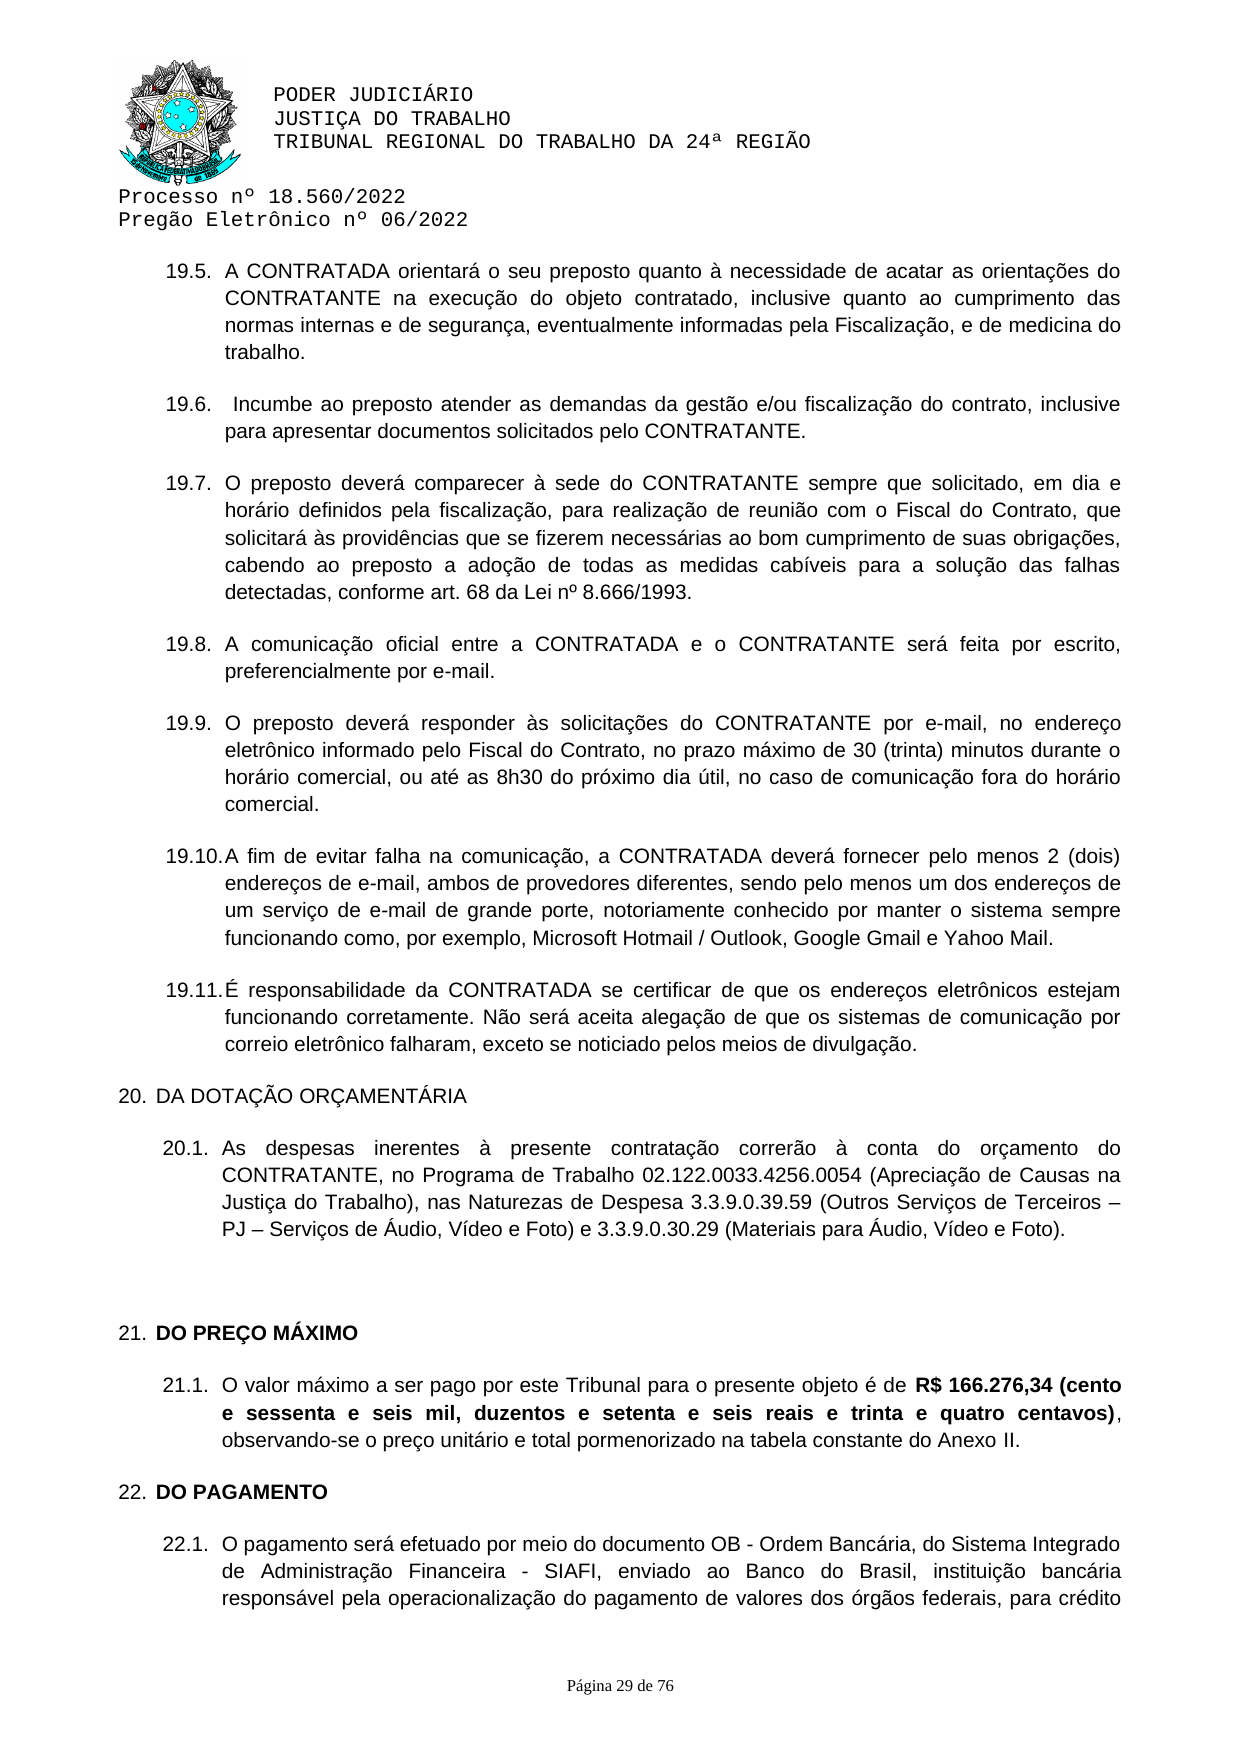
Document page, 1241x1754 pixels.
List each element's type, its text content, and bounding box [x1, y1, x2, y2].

list DO PREÇO MÁXIMO [118, 1319, 1122, 1346]
list O preposto deverá responder às solicitações do CONTRATANTE por e-mail, no endereço eletrônico informado pelo Fiscal do Contrato, no prazo máximo de 30 (trinta) minutos durante o horário comercial, ou até as 8h30 do próximo dia útil, no caso de comunicação fora do horário comercial. [165, 709, 1122, 817]
list DO PAGAMENTO [118, 1477, 1122, 1504]
list Incumbe ao preposto atender as demandas da gestão e/ou fiscalização do contrato, inclusive para apresentar documentos solicitados pelo CONTRATANTE. [165, 390, 1122, 444]
subtitle As despesas inerentes à presente contratação correrão à conta do orçamento do CONTRATANTE, no Programa de Trabalho 02.122.0033.4256.0054 (Apreciação de Causas na Justiça do Trabalho), nas Naturezas de Despesa 3.3.9.0.39.59 (Outros Serviços de Terceiros – PJ – Serviços de Áudio, Vídeo e Foto) e 3.3.9.0.30.29 (Materiais para Áudio, Vídeo e Foto). [162, 1134, 1122, 1242]
list A CONTRATADA orientará o seu preposto quanto à necessidade de acatar as orientações do CONTRATANTE na execução do objeto contratado, inclusive quanto ao cumprimento das normas internas e de segurança, eventualmente informadas pela Fiscalização, e de medicina do trabalho. [165, 257, 1122, 365]
list A fim de evitar falha na comunicação, a CONTRATADA deverá fornecer pelo menos 2 (dois) endereços de e-mail, ambos de provedores diferentes, sendo pelo menos um dos endereços de um serviço de e-mail de grande porte, notoriamente conhecido por manter o sistema sempre funcionando como, por exemplo, Microsoft Hotmail / Outlook, Google Gmail e Yahoo Mail. [165, 842, 1122, 950]
subtitle O valor máximo a ser pago por este Tribunal para o presente objeto é de R$ 166.276,34 (cento e sessenta e seis mil, duzentos e setenta e seis reais e trinta e quatro centavos), observando-se o preço unitário e total pormenorizado na tabela constante do Anexo II. [162, 1371, 1122, 1452]
subtitle DA DOTAÇÃO ORÇAMENTÁRIA [118, 1082, 1122, 1109]
list É responsabilidade da CONTRATADA se certificar de que os endereços eletrônicos estejam funcionando corretamente. Não será aceita alegação de que os sistemas de comunicação por correio eletrônico falharam, exceto se noticiado pelos meios de divulgação. [165, 975, 1122, 1057]
subtitle O pagamento será efetuado por meio do documento OB - Ordem Bancária, do Sistema Integrado de Administração Financeira - SIAFI, enviado ao Banco do Brasil, instituição bancária responsável pela operacionalização do pagamento de valores dos órgãos federais, para crédito [162, 1529, 1122, 1611]
list A comunicação oficial entre a CONTRATADA e o CONTRATANTE será feita por escrito, preferencialmente por e-mail. [165, 629, 1122, 684]
list O preposto deverá comparecer à sede do CONTRATANTE sempre que solicitado, em dia e horário definidos pela fiscalização, para realização de reunião com o Fiscal do Contrato, que solicitará às providências que se fizerem necessárias ao bom cumprimento de suas obrigações, cabendo ao preposto a adoção de todas as medidas cabíveis para a solução das falhas detectadas, conforme art. 68 da Lei nº 8.666/1993. [165, 469, 1122, 604]
picture [118, 59, 243, 186]
